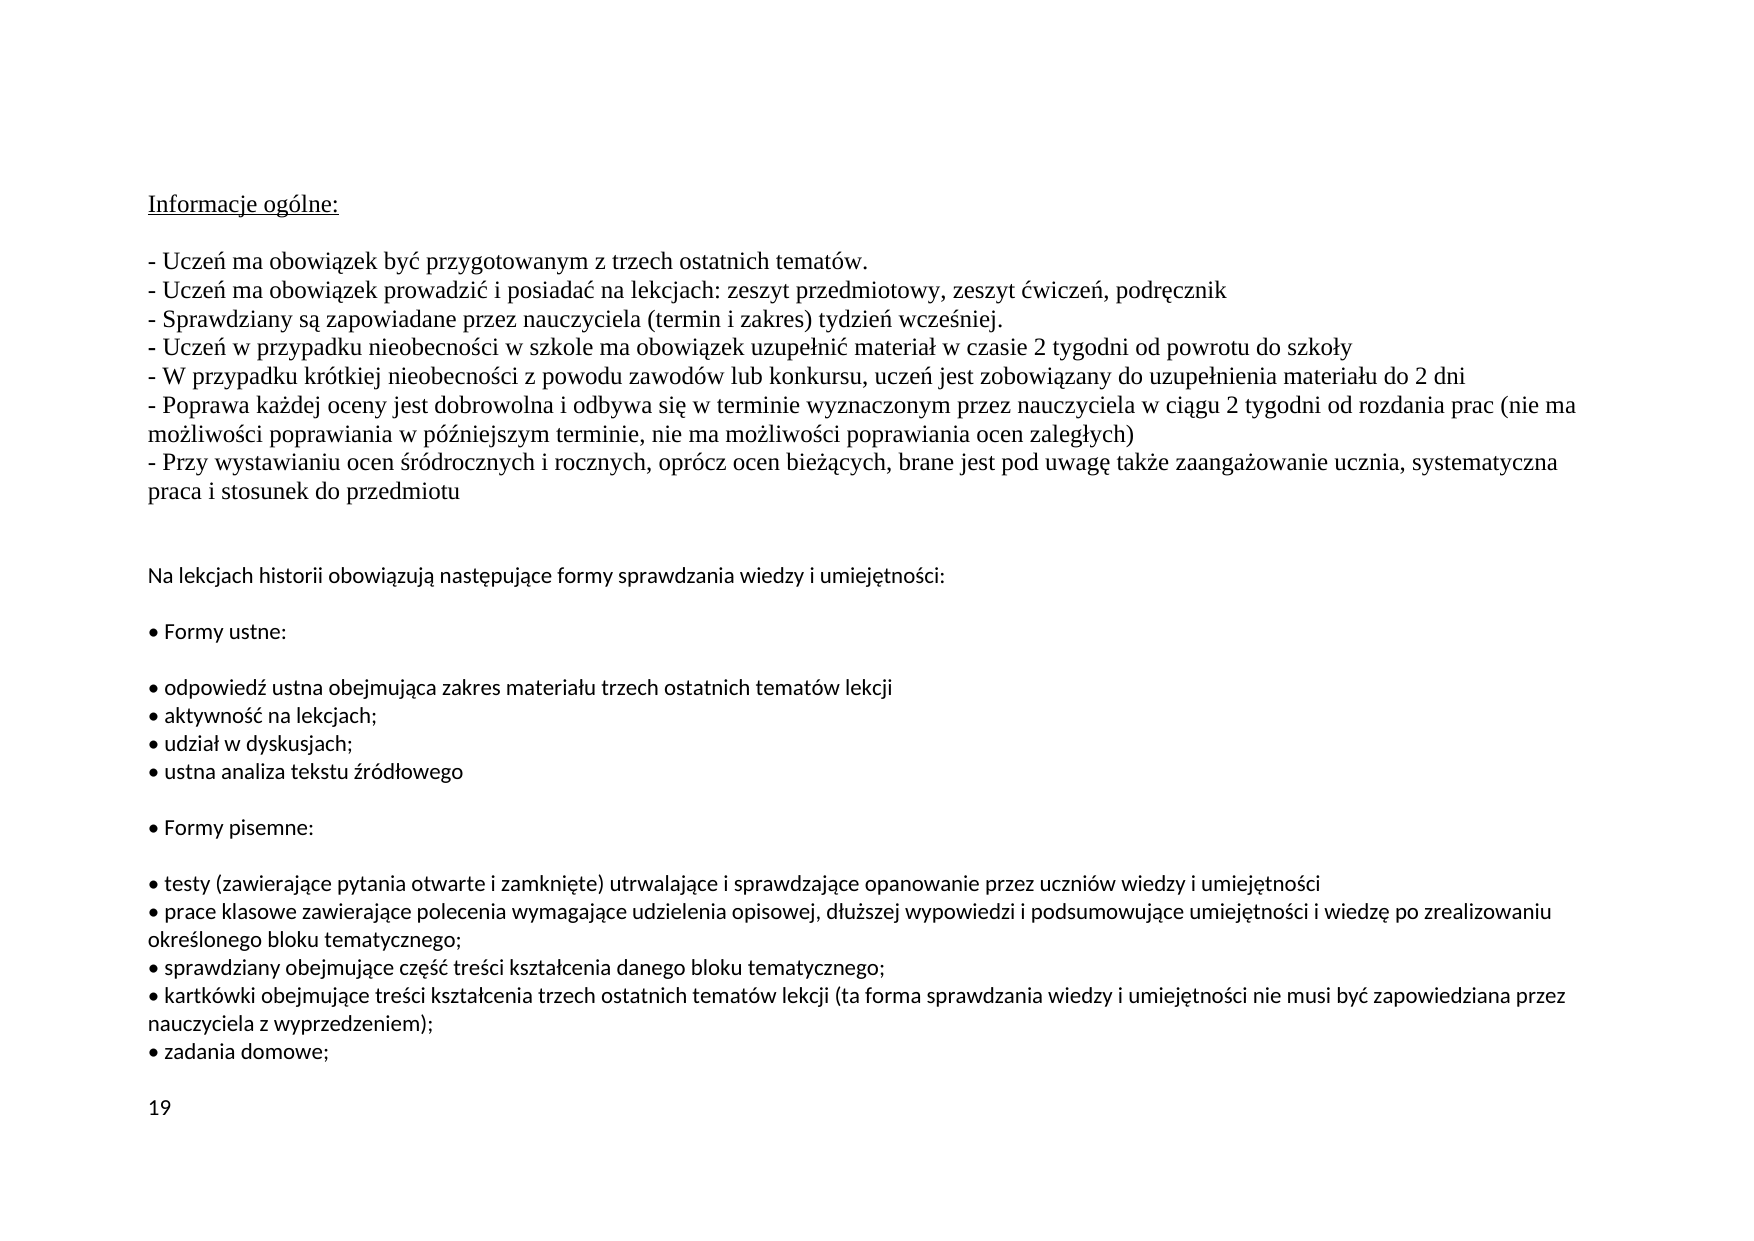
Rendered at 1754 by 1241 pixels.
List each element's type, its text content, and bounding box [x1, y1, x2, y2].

text - W przypadku krótkiej nieobecności z powodu zawodów lub konkursu, uczeń jest zobowiązany do uzupełnienia materiału do 2 dni [148, 361, 1606, 390]
text • testy (zawierające pytania otwarte i zamknięte) utrwalające i sprawdzające opanowanie przez uczniów wiedzy i umiejętności [148, 869, 1606, 897]
text • aktywność na lekcjach; [148, 701, 1606, 729]
text Na lekcjach historii obowiązują następujące formy sprawdzania wiedzy i umiejętności: [148, 561, 1606, 589]
text • kartkówki obejmujące treści kształcenia trzech ostatnich tematów lekcji (ta forma sprawdzania wiedzy i umiejętności nie musi być zapowiedziana przez nauczyciela z wyprzedzeniem); [148, 981, 1606, 1037]
text • Formy pisemne: [148, 813, 1606, 841]
text - Poprawa każdej oceny jest dobrowolna i odbywa się w terminie wyznaczonym przez nauczyciela w ciągu 2 tygodni od rozdania prac (nie ma możliwości poprawiania w późniejszym terminie, nie ma możliwości poprawiania ocen zaległych) [148, 390, 1606, 447]
text • odpowiedź ustna obejmująca zakres materiału trzech ostatnich tematów lekcji [148, 673, 1606, 701]
text - Uczeń w przypadku nieobecności w szkole ma obowiązek uzupełnić materiał w czasie 2 tygodni od powrotu do szkoły [148, 332, 1606, 361]
text • udział w dyskusjach; [148, 729, 1606, 757]
text - Uczeń ma obowiązek być przygotowanym z trzech ostatnich tematów. [148, 246, 1606, 275]
text • ustna analiza tekstu źródłowego [148, 757, 1606, 785]
text • sprawdziany obejmujące część treści kształcenia danego bloku tematycznego; [148, 953, 1606, 981]
text • zadania domowe; [148, 1037, 1606, 1065]
text • prace klasowe zawierające polecenia wymagające udzielenia opisowej, dłuższej wypowiedzi i podsumowujące umiejętności i wiedzę po zrealizowaniu określonego bloku tematycznego; [148, 897, 1606, 953]
text • Formy ustne: [148, 617, 1606, 645]
text - Uczeń ma obowiązek prowadzić i posiadać na lekcjach: zeszyt przedmiotowy, zeszyt ćwiczeń, podręcznik - Sprawdziany są zapowiadane przez nauczyciela (termin i zakres) tydzień wcześniej. [148, 275, 1606, 332]
text Informacje ogólne: [148, 189, 1606, 217]
text - Przy wystawianiu ocen śródrocznych i rocznych, oprócz ocen bieżących, brane jest pod uwagę także zaangażowanie ucznia, systematyczna praca i stosunek do przedmiotu [148, 447, 1606, 505]
